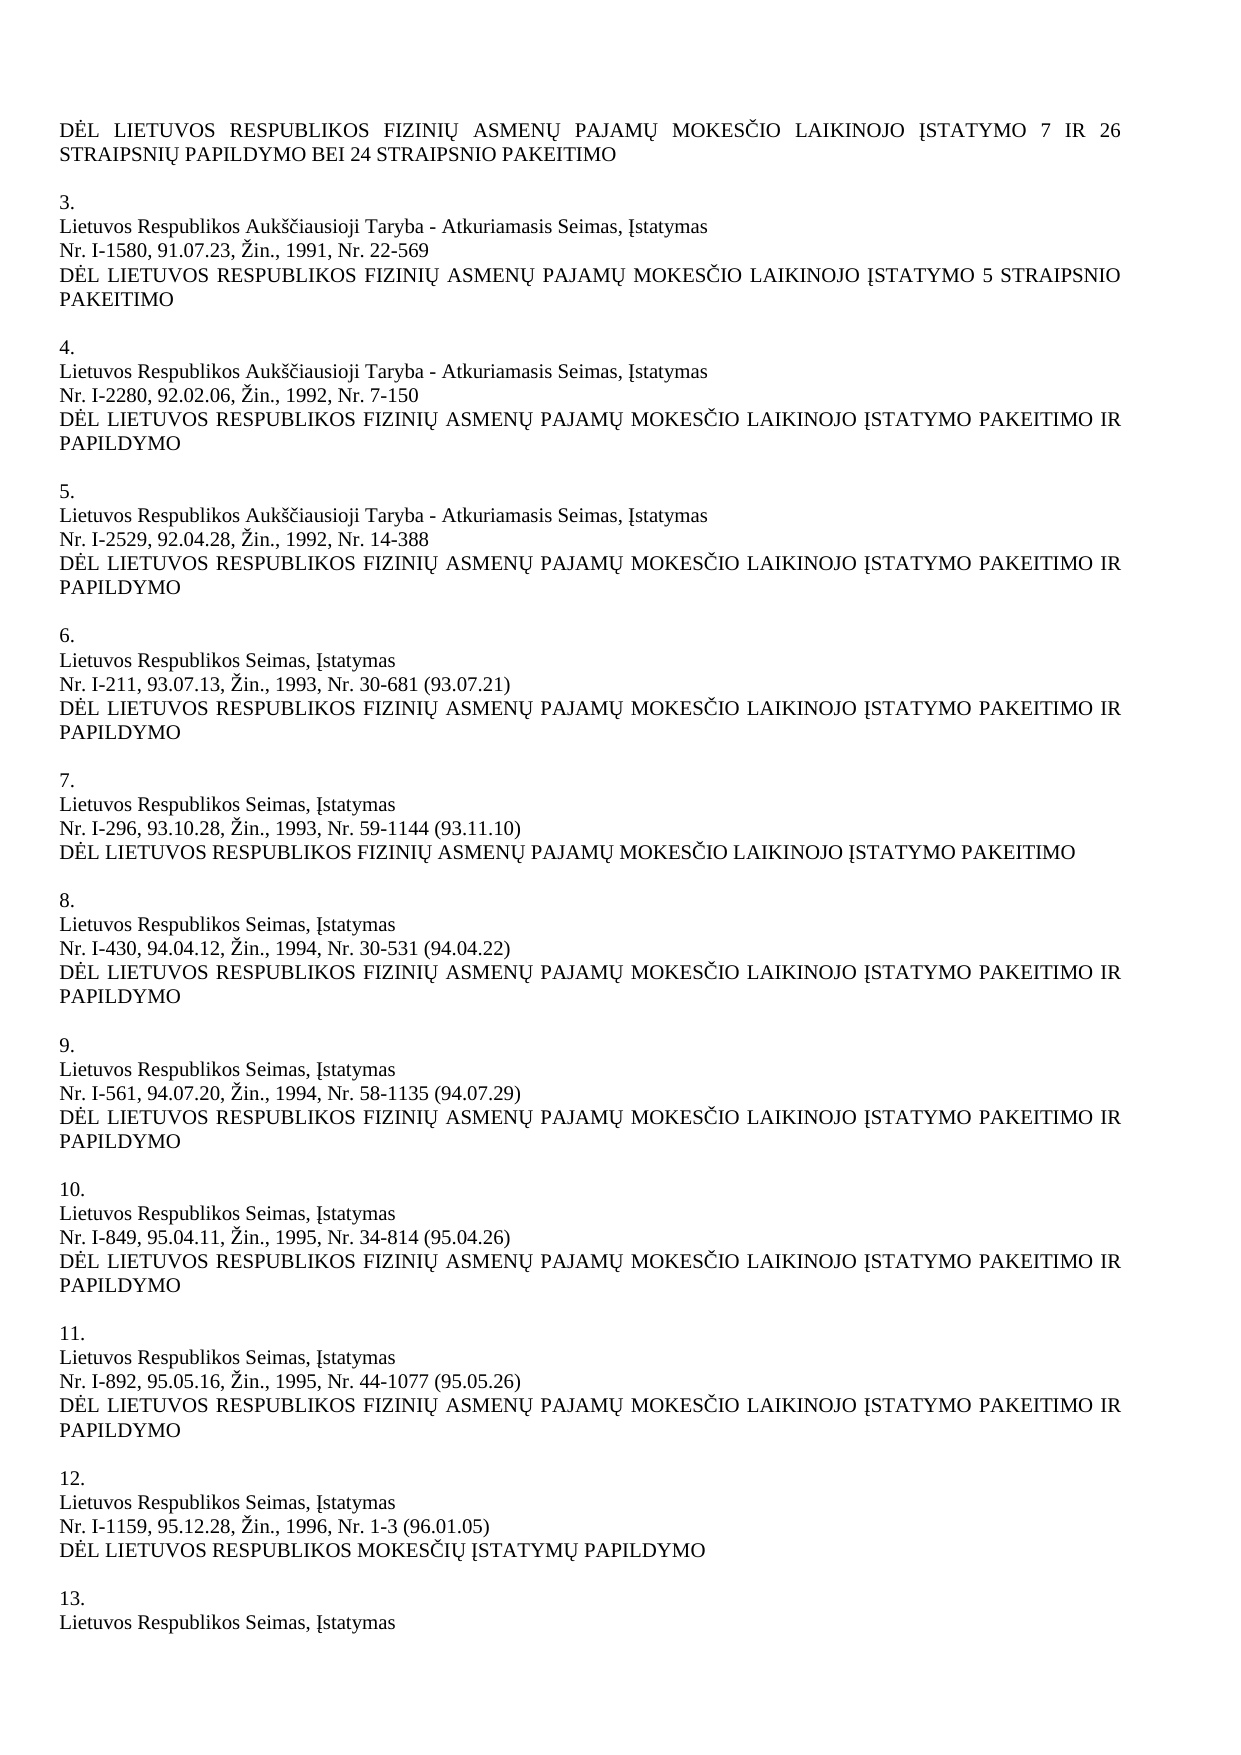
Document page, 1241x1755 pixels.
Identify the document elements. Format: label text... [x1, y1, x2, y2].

text Lietuvos Respublikos Aukščiausioji Taryba - Atkuriamasis Seimas, Įstatymas [59, 503, 1122, 527]
text 11. [59, 1321, 1122, 1345]
text 6. [59, 623, 1122, 647]
text Lietuvos Respublikos Seimas, Įstatymas [59, 1610, 1122, 1634]
text DĖL LIETUVOS RESPUBLIKOS FIZINIŲ ASMENŲ PAJAMŲ MOKESČIO LAIKINOJO ĮSTATYMO PAKEITIMO IR PAPILDYMO [59, 407, 1122, 455]
text 9. [59, 1032, 1122, 1057]
text 4. [59, 335, 1122, 359]
text Nr. I-430, 94.04.12, Žin., 1994, Nr. 30-531 (94.04.22) [59, 936, 1122, 960]
text Lietuvos Respublikos Aukščiausioji Taryba - Atkuriamasis Seimas, Įstatymas [59, 359, 1122, 383]
text DĖL LIETUVOS RESPUBLIKOS FIZINIŲ ASMENŲ PAJAMŲ MOKESČIO LAIKINOJO ĮSTATYMO PAKEITIMO [59, 840, 1122, 864]
text Nr. I-1580, 91.07.23, Žin., 1991, Nr. 22-569 [59, 238, 1122, 262]
text DĖL LIETUVOS RESPUBLIKOS FIZINIŲ ASMENŲ PAJAMŲ MOKESČIO LAIKINOJO ĮSTATYMO 7 IR 26 STRAIPSNIŲ PAPILDYMO BEI 24 STRAIPSNIO PAKEITIMO [59, 118, 1122, 166]
text DĖL LIETUVOS RESPUBLIKOS FIZINIŲ ASMENŲ PAJAMŲ MOKESČIO LAIKINOJO ĮSTATYMO PAKEITIMO IR PAPILDYMO [59, 960, 1122, 1008]
text 12. [59, 1466, 1122, 1490]
text Lietuvos Respublikos Seimas, Įstatymas [59, 1057, 1122, 1081]
text DĖL LIETUVOS RESPUBLIKOS FIZINIŲ ASMENŲ PAJAMŲ MOKESČIO LAIKINOJO ĮSTATYMO PAKEITIMO IR PAPILDYMO [59, 696, 1122, 744]
text Lietuvos Respublikos Aukščiausioji Taryba - Atkuriamasis Seimas, Įstatymas [59, 214, 1122, 238]
text Nr. I-211, 93.07.13, Žin., 1993, Nr. 30-681 (93.07.21) [59, 672, 1122, 696]
text 10. [59, 1177, 1122, 1201]
text Nr. I-296, 93.10.28, Žin., 1993, Nr. 59-1144 (93.11.10) [59, 816, 1122, 840]
text Nr. I-2529, 92.04.28, Žin., 1992, Nr. 14-388 [59, 527, 1122, 551]
text 3. [59, 190, 1122, 214]
text 7. [59, 768, 1122, 792]
text DĖL LIETUVOS RESPUBLIKOS MOKESČIŲ ĮSTATYMŲ PAPILDYMO [59, 1538, 1122, 1562]
text Nr. I-561, 94.07.20, Žin., 1994, Nr. 58-1135 (94.07.29) [59, 1081, 1122, 1105]
text DĖL LIETUVOS RESPUBLIKOS FIZINIŲ ASMENŲ PAJAMŲ MOKESČIO LAIKINOJO ĮSTATYMO PAKEITIMO IR PAPILDYMO [59, 1105, 1122, 1153]
text 5. [59, 479, 1122, 503]
text Nr. I-1159, 95.12.28, Žin., 1996, Nr. 1-3 (96.01.05) [59, 1514, 1122, 1538]
text Nr. I-849, 95.04.11, Žin., 1995, Nr. 34-814 (95.04.26) [59, 1225, 1122, 1249]
text Lietuvos Respublikos Seimas, Įstatymas [59, 647, 1122, 672]
text 13. [59, 1586, 1122, 1610]
text Lietuvos Respublikos Seimas, Įstatymas [59, 1490, 1122, 1514]
text DĖL LIETUVOS RESPUBLIKOS FIZINIŲ ASMENŲ PAJAMŲ MOKESČIO LAIKINOJO ĮSTATYMO PAKEITIMO IR PAPILDYMO [59, 1249, 1122, 1297]
text Nr. I-892, 95.05.16, Žin., 1995, Nr. 44-1077 (95.05.26) [59, 1369, 1122, 1393]
text Nr. I-2280, 92.02.06, Žin., 1992, Nr. 7-150 [59, 383, 1122, 407]
text Lietuvos Respublikos Seimas, Įstatymas [59, 792, 1122, 816]
text Lietuvos Respublikos Seimas, Įstatymas [59, 1201, 1122, 1225]
text DĖL LIETUVOS RESPUBLIKOS FIZINIŲ ASMENŲ PAJAMŲ MOKESČIO LAIKINOJO ĮSTATYMO PAKEITIMO IR PAPILDYMO [59, 1393, 1122, 1442]
text 8. [59, 888, 1122, 912]
text DĖL LIETUVOS RESPUBLIKOS FIZINIŲ ASMENŲ PAJAMŲ MOKESČIO LAIKINOJO ĮSTATYMO 5 STRAIPSNIO PAKEITIMO [59, 262, 1122, 311]
text DĖL LIETUVOS RESPUBLIKOS FIZINIŲ ASMENŲ PAJAMŲ MOKESČIO LAIKINOJO ĮSTATYMO PAKEITIMO IR PAPILDYMO [59, 551, 1122, 599]
text Lietuvos Respublikos Seimas, Įstatymas [59, 1345, 1122, 1369]
text Lietuvos Respublikos Seimas, Įstatymas [59, 912, 1122, 936]
